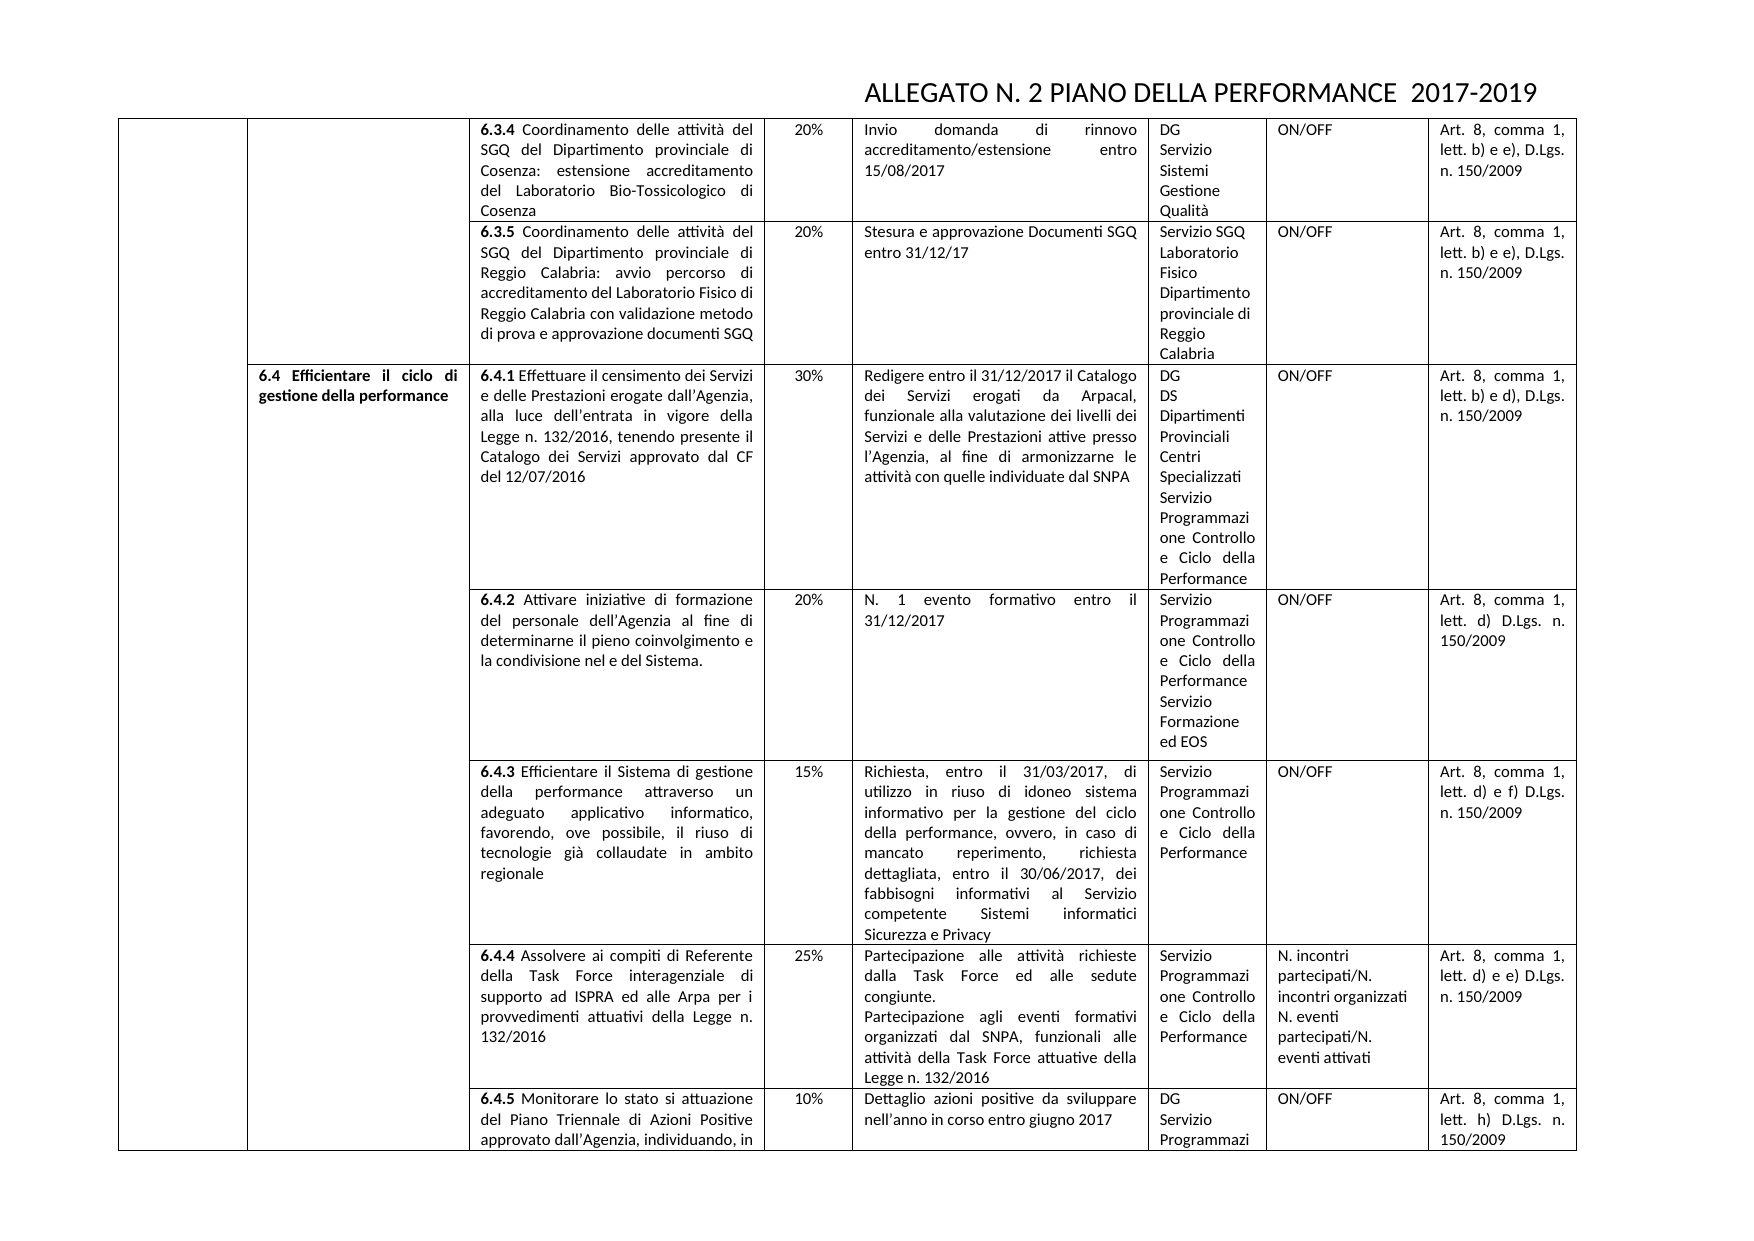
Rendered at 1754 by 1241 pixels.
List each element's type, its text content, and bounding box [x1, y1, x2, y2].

table_cell Servizio Programmazione Controllo e Ciclo della Performance [1149, 945, 1266, 1087]
table_cell 6.4.2 Attivare iniziative di formazione del personale dell’Agenzia al fine di determinarne il pieno coinvolgimento e la condivisione nel e del Sistema. [470, 590, 764, 760]
table_cell N. incontri partecipati/N. incontri organizzati N. eventi partecipati/N. eventi attivati [1267, 945, 1428, 1087]
table_cell 6.3.4 Coordinamento delle attività del SGQ del Dipartimento provinciale di Cosenza: estensione accreditamento del Laboratorio Bio-Tossicologico di Cosenza [470, 119, 764, 221]
table_cell Servizio SGQ Laboratorio Fisico Dipartimento provinciale di Reggio Calabria [1149, 222, 1266, 364]
table_cell 6.4.3 Efficientare il Sistema di gestione della performance attraverso un adeguato applicativo informatico, favorendo, ove possibile, il riuso di tecnologie già collaudate in ambito regionale [470, 761, 764, 944]
table_cell Dettaglio azioni positive da sviluppare nell’anno in corso entro giugno 2017 [853, 1089, 1148, 1149]
table_cell Stesura e approvazione Documenti SGQ entro 31/12/17 [853, 222, 1148, 364]
table_cell ON/OFF [1267, 1089, 1428, 1149]
table_cell Partecipazione alle attività richieste dalla Task Force ed alle sedute congiunte. Partecipazione agli eventi formativi organizzati dal SNPA, funzionali alle attività della Task Force attuative della Legge n. 132/2016 [853, 945, 1148, 1087]
table_cell 6.4 Efficientare il ciclo di gestione della performance [248, 365, 469, 1149]
table_cell Art. 8, comma 1, lett. b) e d), D.Lgs. n. 150/2009 [1429, 365, 1576, 588]
table_cell Art. 8, comma 1, lett. d) D.Lgs. n. 150/2009 [1429, 590, 1576, 760]
table_cell Art. 8, comma 1, lett. b) e e), D.Lgs. n. 150/2009 [1429, 222, 1576, 364]
table_cell 6.4.5 Monitorare lo stato si attuazione del Piano Triennale di Azioni Positive approvato dall’Agenzia, individuando, in [470, 1089, 764, 1149]
table_cell Art. 8, comma 1, lett. b) e e), D.Lgs. n. 150/2009 [1429, 119, 1576, 221]
table_cell ON/OFF [1267, 590, 1428, 760]
table_cell Servizio Programmazione Controllo e Ciclo della Performance [1149, 761, 1266, 944]
table_cell 6.3.5 Coordinamento delle attività del SGQ del Dipartimento provinciale di Reggio Calabria: avvio percorso di accreditamento del Laboratorio Fisico di Reggio Calabria con validazione metodo di prova e approvazione documenti SGQ [470, 222, 764, 364]
table_cell 20% [765, 590, 852, 760]
table_cell 25% [765, 945, 852, 1087]
table_cell Invio domanda di rinnovo accreditamento/estensione entro 15/08/2017 [853, 119, 1148, 221]
table_cell DG Servizio Programmazi [1149, 1089, 1266, 1149]
table_cell Richiesta, entro il 31/03/2017, di utilizzo in riuso di idoneo sistema informativo per la gestione del ciclo della performance, ovvero, in caso di mancato reperimento, richiesta dettagliata, entro il 30/06/2017, dei fabbisogni informativi al Servizio competente Sistemi informatici Sicurezza e Privacy [853, 761, 1148, 944]
table_cell DG Servizio Sistemi Gestione Qualità [1149, 119, 1266, 221]
table_cell 10% [765, 1089, 852, 1149]
table_cell ON/OFF [1267, 761, 1428, 944]
table_cell [119, 119, 247, 1149]
table_cell ON/OFF [1267, 222, 1428, 364]
table_cell 15% [765, 761, 852, 944]
table_cell N. 1 evento formativo entro il 31/12/2017 [853, 590, 1148, 760]
table_cell 20% [765, 222, 852, 364]
table_cell 20% [765, 119, 852, 221]
table_cell 6.4.4 Assolvere ai compiti di Referente della Task Force interagenziale di supporto ad ISPRA ed alle Arpa per i provvedimenti attuativi della Legge n. 132/2016 [470, 945, 764, 1087]
table_cell ON/OFF [1267, 365, 1428, 588]
table_cell Servizio Programmazione Controllo e Ciclo della Performance Servizio Formazione ed EOS [1149, 590, 1266, 760]
table_cell 30% [765, 365, 852, 588]
table_cell Art. 8, comma 1, lett. d) e f) D.Lgs. n. 150/2009 [1429, 761, 1576, 944]
table_cell ON/OFF [1267, 119, 1428, 221]
table_cell Redigere entro il 31/12/2017 il Catalogo dei Servizi erogati da Arpacal, funzionale alla valutazione dei livelli dei Servizi e delle Prestazioni attive presso l’Agenzia, al fine di armonizzarne le attività con quelle individuate dal SNPA [853, 365, 1148, 588]
table_cell [248, 119, 469, 364]
table_cell Art. 8, comma 1, lett. d) e e) D.Lgs. n. 150/2009 [1429, 945, 1576, 1087]
table_cell Art. 8, comma 1, lett. h) D.Lgs. n. 150/2009 [1429, 1089, 1576, 1149]
table_cell 6.4.1 Effettuare il censimento dei Servizi e delle Prestazioni erogate dall’Agenzia, alla luce dell’entrata in vigore della Legge n. 132/2016, tenendo presente il Catalogo dei Servizi approvato dal CF del 12/07/2016 [470, 365, 764, 588]
table_cell DG DS Dipartimenti Provinciali Centri Specializzati Servizio Programmazione Controllo e Ciclo della Performance [1149, 365, 1266, 588]
